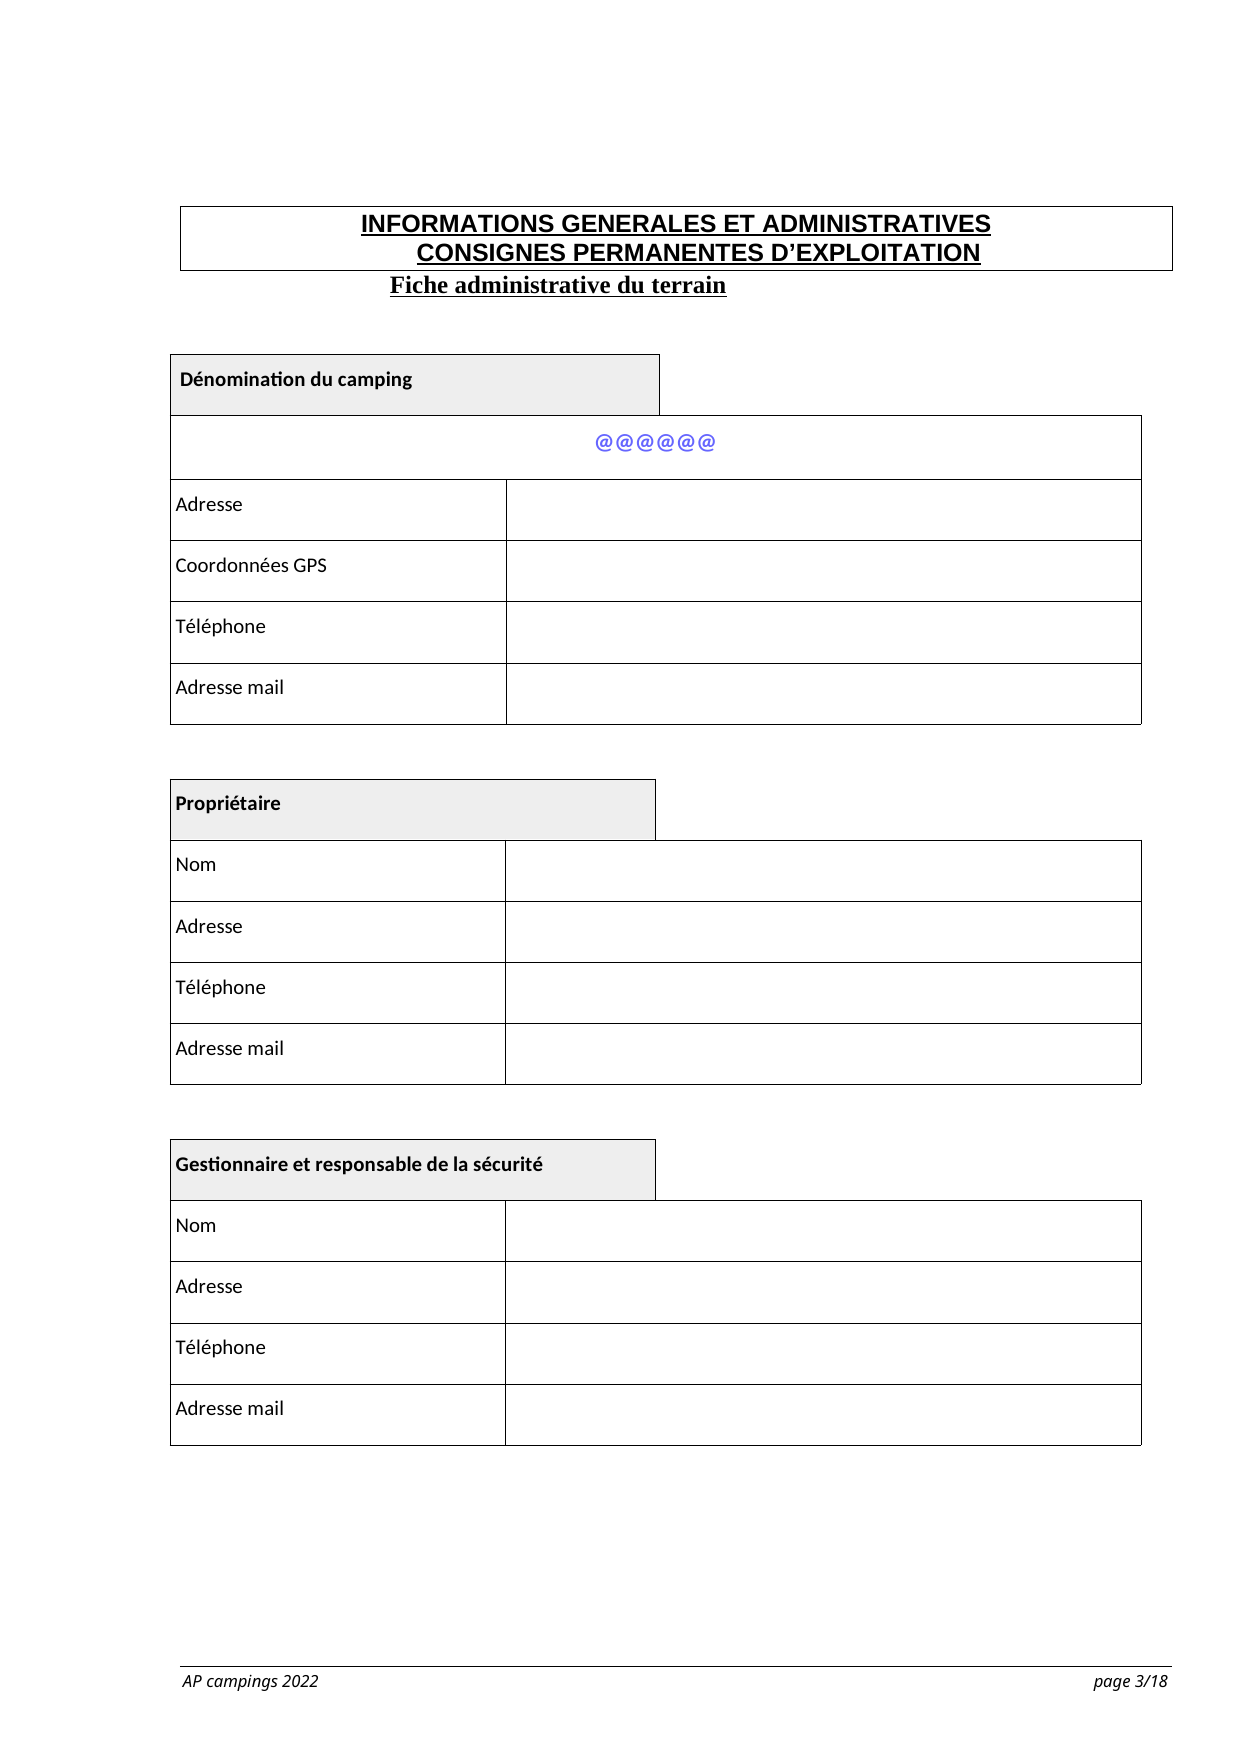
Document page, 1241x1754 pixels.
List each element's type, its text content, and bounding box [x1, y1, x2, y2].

table_header Dénomination du camping [171, 355, 659, 415]
table_cell [506, 1201, 1141, 1261]
table_cell [506, 902, 1141, 962]
table_cell Nom [171, 841, 505, 901]
table_cell Coordonnées GPS [171, 541, 506, 601]
table_cell [507, 541, 1141, 601]
table_header Propriétaire [171, 780, 655, 839]
table_cell @@@@@@ [171, 416, 1141, 479]
table_cell Adresse mail [171, 664, 506, 724]
table_cell [506, 1262, 1141, 1322]
subtitle Fiche administrative du terrain [183, 271, 1169, 299]
table_header [656, 779, 1141, 839]
table_cell Adresse [171, 480, 506, 540]
table_cell Adresse [171, 902, 505, 962]
table_header Gestionnaire et responsable de la sécurité [171, 1140, 655, 1200]
table_cell Téléphone [171, 602, 506, 662]
table_cell Téléphone [171, 1324, 505, 1383]
table_cell [506, 1385, 1141, 1445]
table_cell [506, 841, 1141, 901]
table_cell Adresse [171, 1262, 505, 1322]
table_cell [506, 1324, 1141, 1383]
subtitle INFORMATIONS GENERALES ET ADMINISTRATIVES CONSIGNES PERMANENTES D’EXPLOITATION [181, 207, 1172, 270]
table_cell [506, 963, 1141, 1023]
table_header [660, 354, 1141, 415]
table_header [656, 1139, 1141, 1200]
table_cell Adresse mail [171, 1385, 505, 1445]
table_cell [507, 480, 1141, 540]
table_cell Adresse mail [171, 1024, 505, 1084]
table_cell [507, 602, 1141, 662]
table_cell Nom [171, 1201, 505, 1261]
table_cell [506, 1024, 1141, 1084]
table_cell Téléphone [171, 963, 505, 1023]
table_cell [507, 664, 1141, 724]
